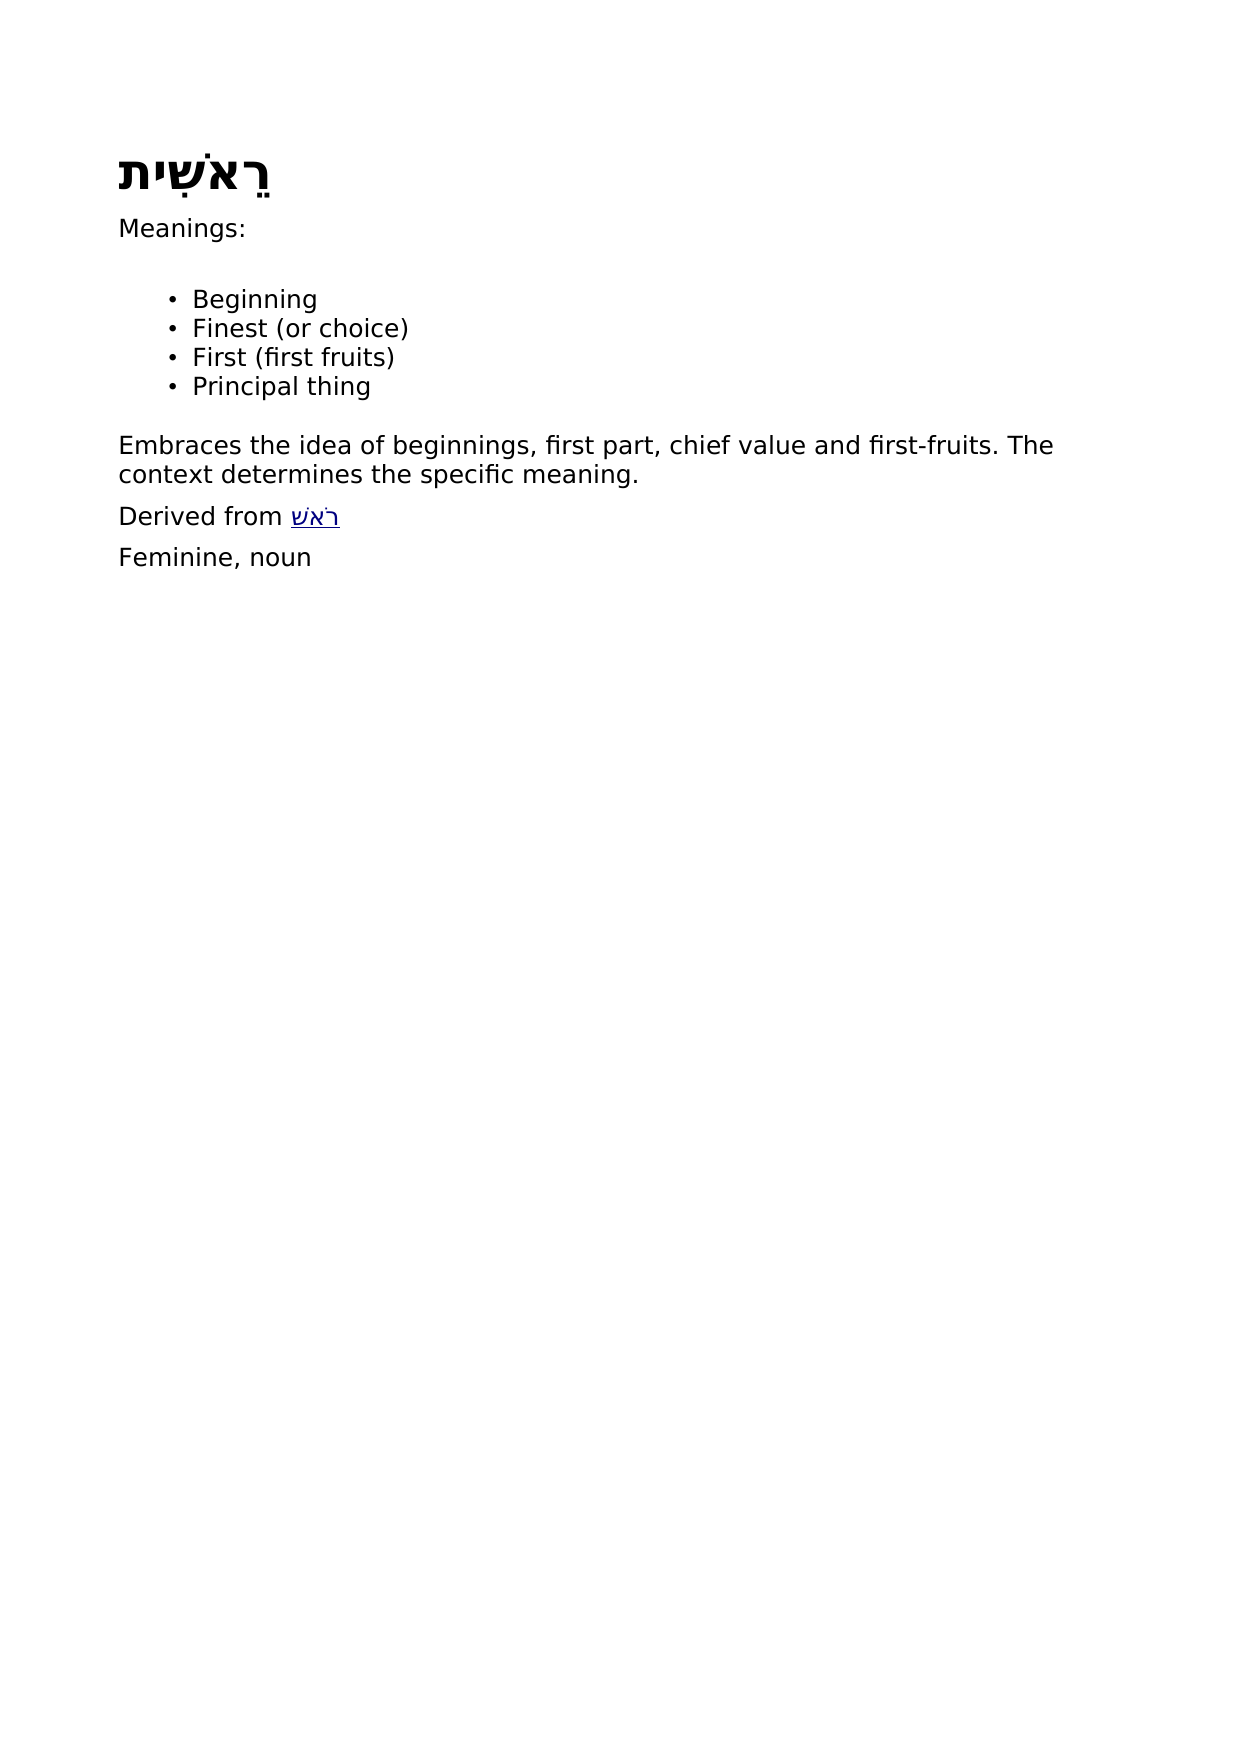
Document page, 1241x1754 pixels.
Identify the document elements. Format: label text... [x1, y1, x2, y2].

text Embraces the idea of beginnings, first part, chief value and first-fruits. The context determines the specific meaning. [118, 431, 1122, 489]
text Meanings: [118, 214, 1122, 243]
text Derived from רֹאשׁ [118, 502, 1122, 531]
text Feminine, noun [118, 544, 1122, 573]
list Beginning [177, 285, 1122, 314]
list Finest (or choice) [177, 314, 1122, 343]
list First (first fruits) [177, 343, 1122, 372]
list Principal thing [177, 372, 1122, 402]
subtitle רֵאשִׁית [118, 143, 1122, 201]
